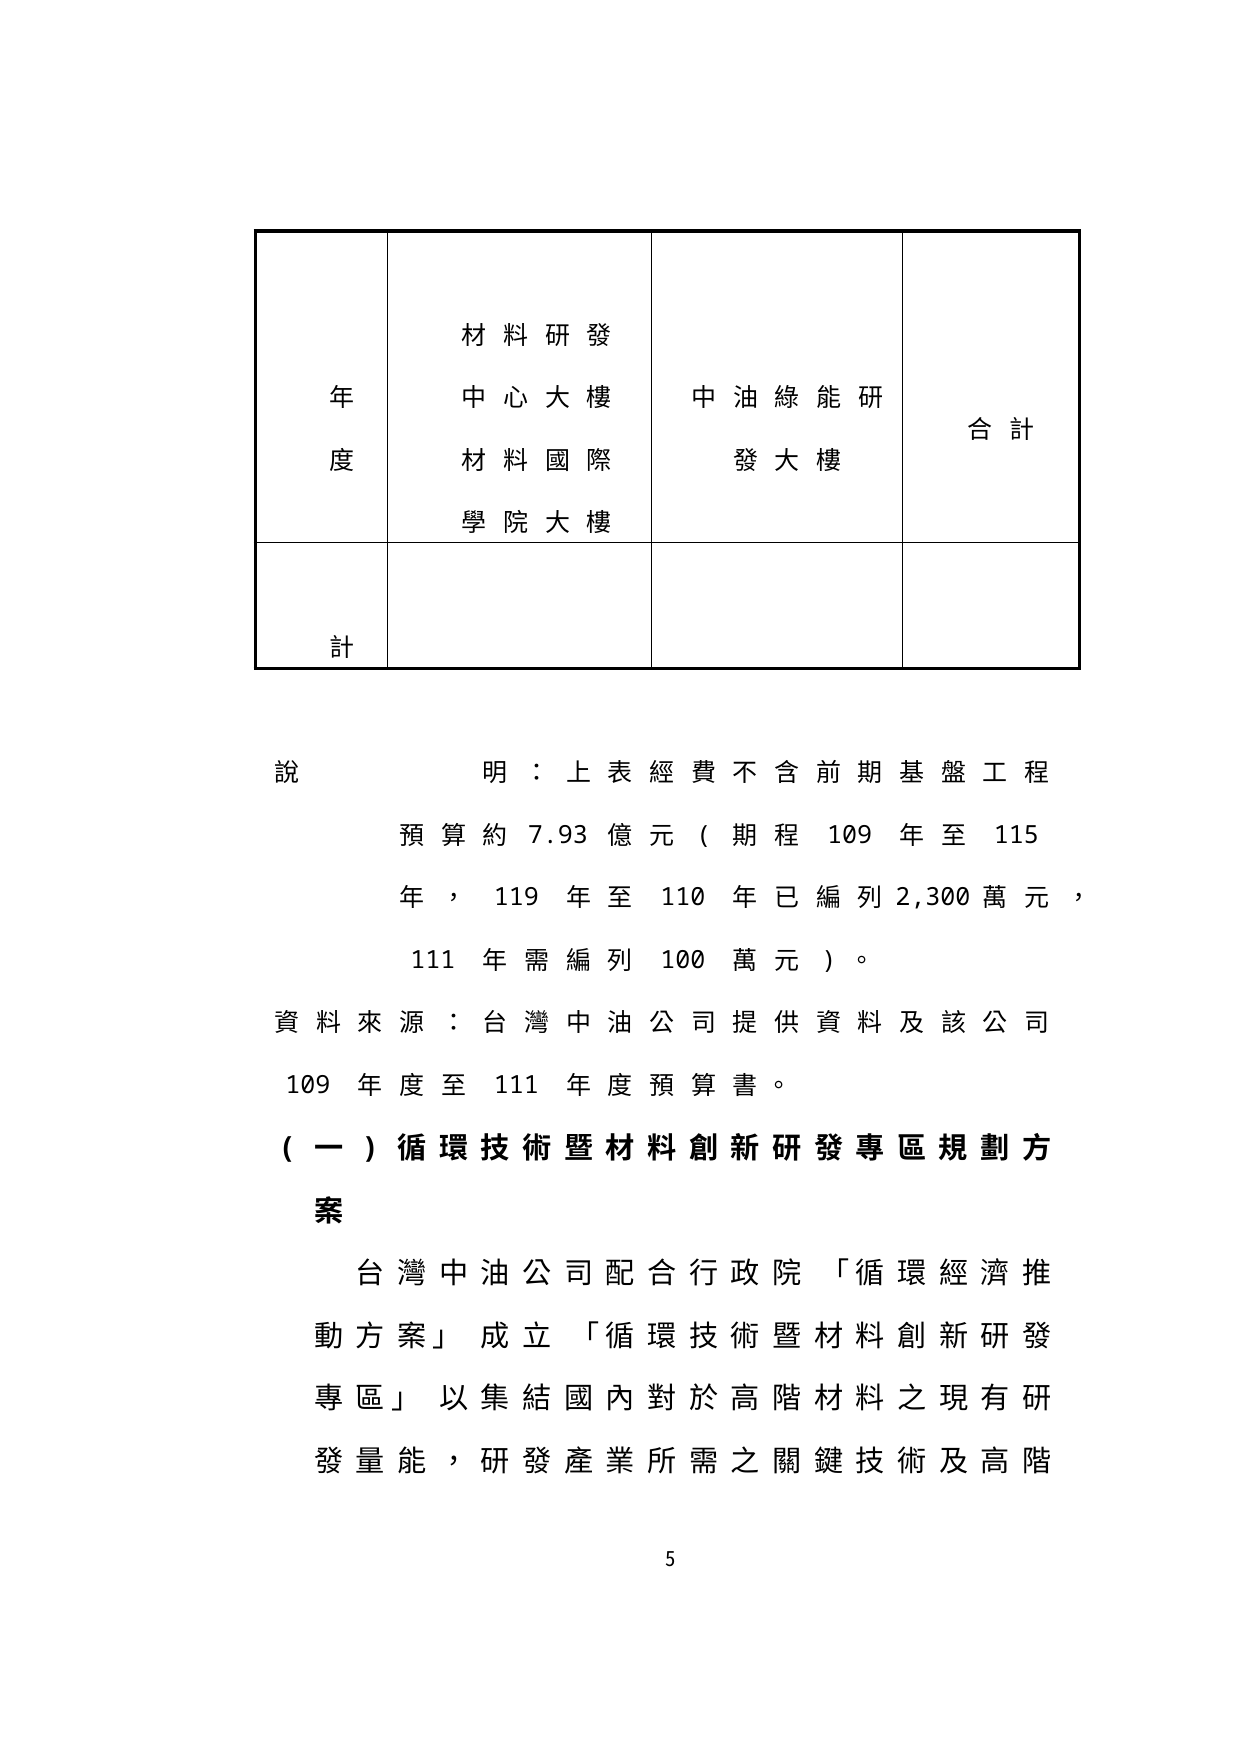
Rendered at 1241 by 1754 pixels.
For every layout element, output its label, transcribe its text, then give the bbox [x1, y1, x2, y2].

table_header 合計 [903, 233, 1078, 542]
table_cell [903, 543, 1078, 667]
table_cell 計 [257, 543, 387, 667]
table_cell [652, 543, 902, 667]
table_cell [388, 543, 651, 667]
text 說 明：上表經費不含前期基盤工程預算約7.93億元(期程109年至115年，119年至110年已編列2,300萬元，111年需編列100萬元)。 [244, 729, 1058, 979]
text 台灣中油公司配合行政院「循環經濟推動方案」成立「循環技術暨材料創新研發專區」以集結國內對於高階材料之現有研發量能，研發產業所需之關鍵技術及高階 [271, 1229, 1058, 1479]
table_header 中油綠能研發大樓 [652, 233, 902, 542]
table_header 材料研發中心大樓 材料國際學院大樓 [388, 233, 651, 542]
table_header 年度 [257, 233, 387, 542]
text (一)循環技術暨材料創新研發專區規劃方案 [242, 1104, 1058, 1229]
text 資料來源：台灣中油公司提供資料及該公司109年度至111年度預算書。 [244, 979, 1058, 1104]
